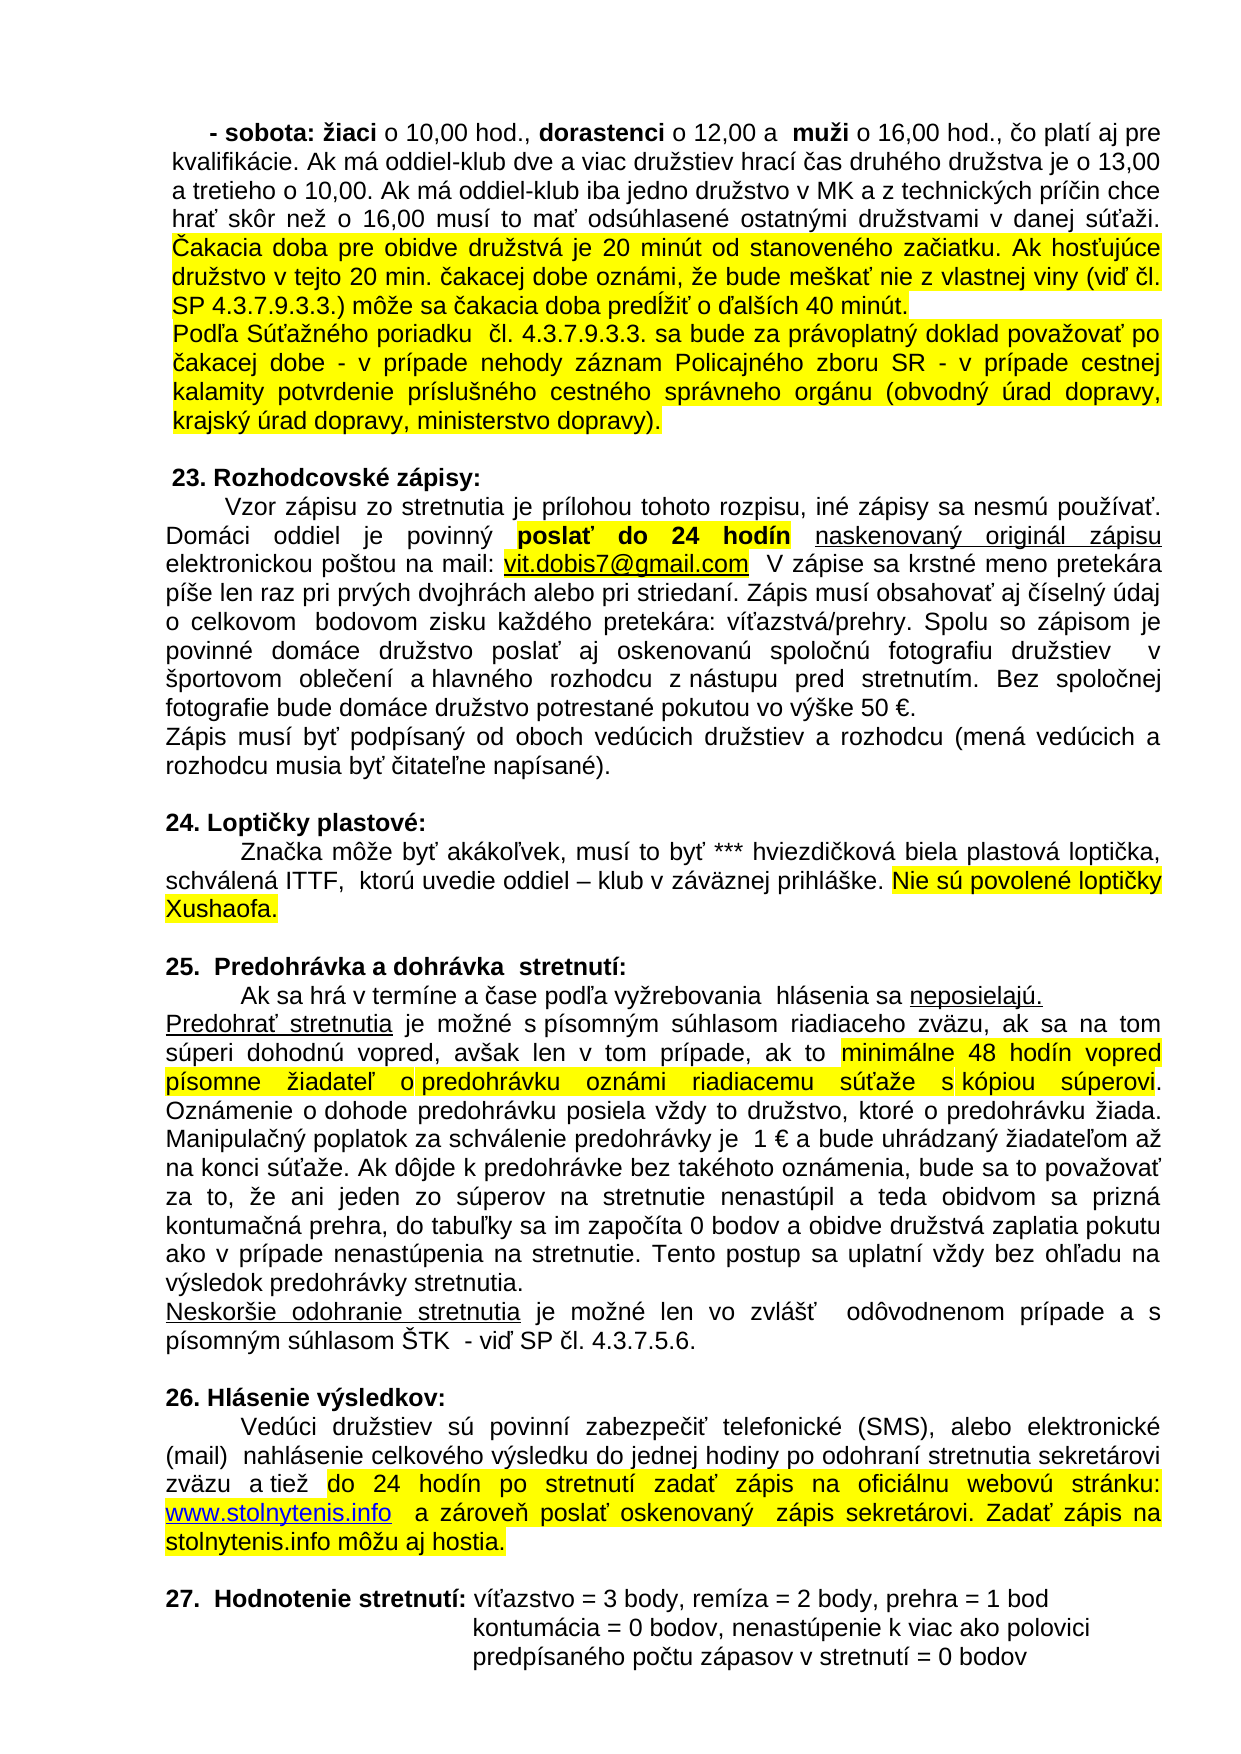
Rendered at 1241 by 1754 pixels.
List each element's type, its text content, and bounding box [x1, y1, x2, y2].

text Vedúci družstiev sú povinní zabezpečiť telefonické (SMS), alebo elektronické (mail) nahlásenie celkového výsledku do jednej hodiny po odohraní stretnutia sekretárovi zväzu a tiež do 24 hodín po stretnutí zadať zápis na oficiálnu webovú stránku: www.stolnytenis.info a zároveň poslať oskenovaný zápis sekretárovi. Zadať zápis na stolnytenis.info môžu aj hostia. [165, 1412, 1162, 1556]
text predpísaného počtu zápasov v stretnutí = 0 bodov [165, 1642, 1162, 1671]
text Ak sa hrá v termíne a čase podľa vyžrebovania hlásenia sa neposielajú. [165, 981, 1162, 1009]
text Značka môže byť akákoľvek, musí to byť *** hviezdičková biela plastová loptička, schválená ITTF, ktorú uvedie oddiel – klub v záväznej prihláške. Nie sú povolené loptičky Xushaofa. [165, 837, 1162, 923]
text Predohrať stretnutia je možné s písomným súhlasom riadiaceho zväzu, ak sa na tom súperi dohodnú vopred, avšak len v tom prípade, ak to minimálne 48 hodín vopred písomne žiadateľ o predohrávku oznámi riadiacemu súťaže s kópiou súperovi. Oznámenie o dohode predohrávku posiela vždy to družstvo, ktoré o predohrávku žiada. Manipulačný poplatok za schválenie predohrávky je 1 € a bude uhrádzaný žiadateľom až na konci súťaže. Ak dôjde k predohrávke bez takéhoto oznámenia, bude sa to považovať za to, že ani jeden zo súperov na stretnutie nenastúpil a teda obidvom sa prizná kontumačná prehra, do tabuľky sa im započíta 0 bodov a obidve družstvá zaplatia pokutu ako v prípade nenastúpenia na stretnutie. Tento postup sa uplatní vždy bez ohľadu na výsledok predohrávky stretnutia. [165, 1009, 1162, 1297]
text Neskoršie odohranie stretnutia je možné len vo zvlášť odôvodnenom prípade a s písomným súhlasom ŠTK - viď SP čl. 4.3.7.5.6. [165, 1297, 1162, 1354]
text Podľa Súťažného poriadku čl. 4.3.7.9.3.3. sa bude za právoplatný doklad považovať po čakacej dobe - v prípade nehody záznam Policajného zboru SR - v prípade cestnej kalamity potvrdenie príslušného cestného správneho orgánu (obvodný úrad dopravy, krajský úrad dopravy, ministerstvo dopravy). [172, 319, 1162, 434]
text 24. Loptičky plastové: [165, 808, 1162, 837]
text kontumácia = 0 bodov, nenastúpenie k viac ako polovici [165, 1613, 1162, 1642]
text 23. Rozhodcovské zápisy: [172, 463, 1162, 492]
text 27. Hodnotenie stretnutí: víťazstvo = 3 body, remíza = 2 body, prehra = 1 bod [165, 1584, 1162, 1613]
text Zápis musí byť podpísaný od oboch vedúcich družstiev a rozhodcu (mená vedúcich a rozhodcu musia byť čitateľne napísané). [165, 722, 1162, 779]
text - sobota: žiaci o 10,00 hod., dorastenci o 12,00 a muži o 16,00 hod., čo platí aj pre kvalifikácie. Ak má oddiel-klub dve a viac družstiev hrací čas druhého družstva je o 13,00 a tretieho o 10,00. Ak má oddiel-klub iba jedno družstvo v MK a z technických príčin chce hrať skôr než o 16,00 musí to mať odsúhlasené ostatnými družstvami v danej súťaži. Čakacia doba pre obidve družstvá je 20 minút od stanoveného začiatku. Ak hosťujúce družstvo v tejto 20 min. čakacej dobe oznámi, že bude meškať nie z vlastnej viny (viď čl. SP 4.3.7.9.3.3.) môže sa čakacia doba predĺžiť o ďalších 40 minút. [172, 118, 1162, 319]
text 26. Hlásenie výsledkov: [165, 1383, 1162, 1412]
text Vzor zápisu zo stretnutia je prílohou tohoto rozpisu, iné zápisy sa nesmú používať. Domáci oddiel je povinný poslať do 24 hodín naskenovaný originál zápisu elektronickou poštou na mail: vit.dobis7@gmail.com V zápise sa krstné meno pretekára píše len raz pri prvých dvojhrách alebo pri striedaní. Zápis musí obsahovať aj číselný údaj o celkovom bodovom zisku každého pretekára: víťazstvá/prehry. Spolu so zápisom je povinné domáce družstvo poslať aj oskenovanú spoločnú fotografiu družstiev v športovom oblečení a hlavného rozhodcu z nástupu pred stretnutím. Bez spoločnej fotografie bude domáce družstvo potrestané pokutou vo výške 50 €. [165, 492, 1162, 722]
text 25. Predohrávka a dohrávka stretnutí: [165, 952, 1162, 981]
